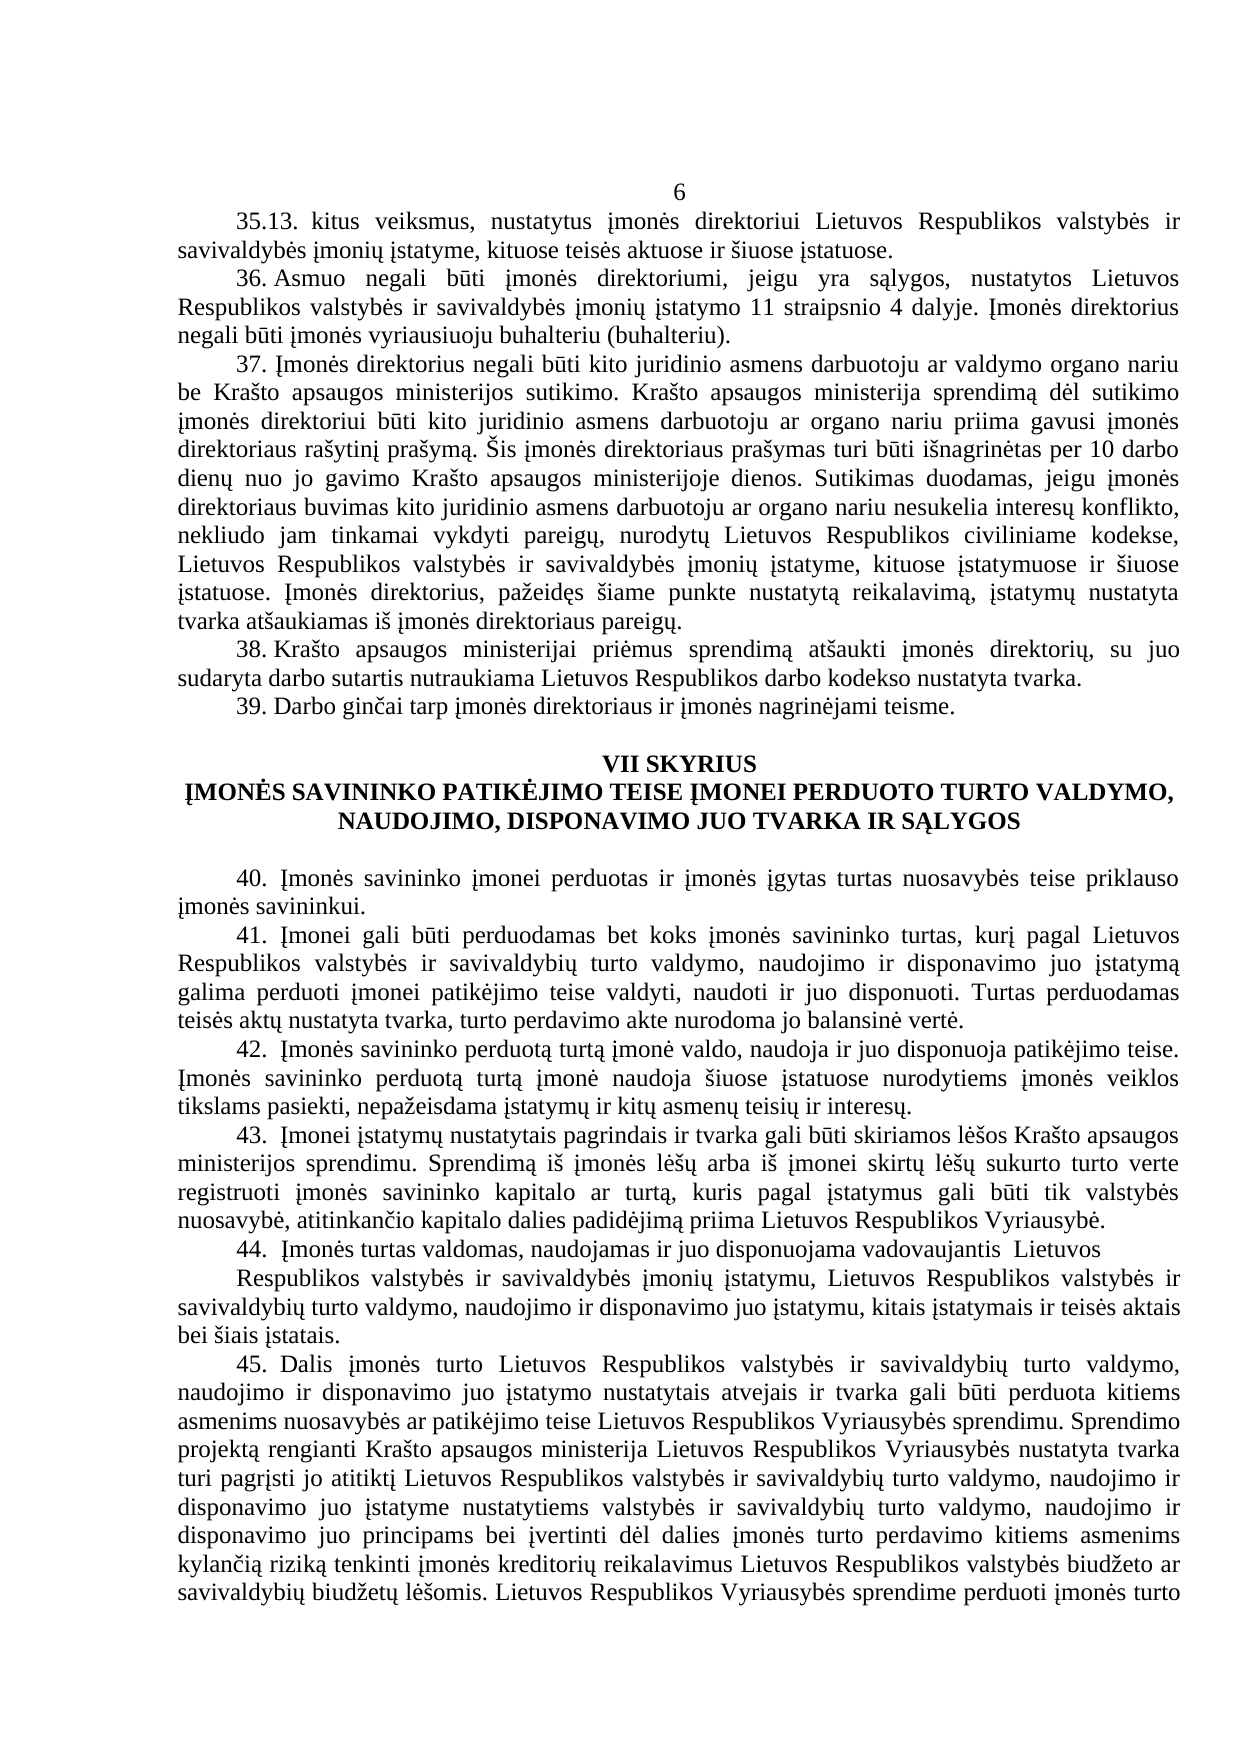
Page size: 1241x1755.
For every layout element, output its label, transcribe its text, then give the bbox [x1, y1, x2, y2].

text 38. Krašto apsaugos ministerijai priėmus sprendimą atšaukti įmonės direktorių, su juo sudaryta darbo sutartis nutraukiama Lietuvos Respublikos darbo kodekso nustatyta tvarka. [177, 635, 1181, 692]
text VII SKYRIUS [177, 749, 1181, 778]
text ĮMONĖS SAVININKO PATIKĖJIMO TEISE ĮMONEI PERDUOTO TURTO VALDYMO, NAUDOJIMO, DISPONAVIMO JUO TVARKA IR SĄLYGOS [177, 778, 1181, 835]
text 39. Darbo ginčai tarp įmonės direktoriaus ir įmonės nagrinėjami teisme. [177, 692, 1181, 720]
text 36. Asmuo negali būti įmonės direktoriumi, jeigu yra sąlygos, nustatytos Lietuvos Respublikos valstybės ir savivaldybės įmonių įstatymo 11 straipsnio 4 dalyje. Įmonės direktorius negali būti įmonės vyriausiuoju buhalteriu (buhalteriu). [177, 264, 1180, 349]
text 45. Dalis įmonės turto Lietuvos Respublikos valstybės ir savivaldybių turto valdymo, naudojimo ir disponavimo juo įstatymo nustatytais atvejais ir tvarka gali būti perduota kitiems asmenims nuosavybės ar patikėjimo teise Lietuvos Respublikos Vyriausybės sprendimu. Sprendimo projektą rengianti Krašto apsaugos ministerija Lietuvos Respublikos Vyriausybės nustatyta tvarka turi pagrįsti jo atitiktį Lietuvos Respublikos valstybės ir savivaldybių turto valdymo, naudojimo ir disponavimo juo įstatyme nustatytiems valstybės ir savivaldybių turto valdymo, naudojimo ir disponavimo juo principams bei įvertinti dėl dalies įmonės turto perdavimo kitiems asmenims kylančią riziką tenkinti įmonės kreditorių reikalavimus Lietuvos Respublikos valstybės biudžeto ar savivaldybių biudžetų lėšomis. Lietuvos Respublikos Vyriausybės sprendime perduoti įmonės turto [177, 1349, 1181, 1606]
text Respublikos valstybės ir savivaldybės įmonių įstatymu, Lietuvos Respublikos valstybės ir savivaldybių turto valdymo, naudojimo ir disponavimo juo įstatymu, kitais įstatymais ir teisės aktais bei šiais įstatais. [177, 1263, 1181, 1349]
text 40. Įmonės savininko įmonei perduotas ir įmonės įgytas turtas nuosavybės teise priklauso įmonės savininkui. [177, 863, 1180, 920]
text 37. Įmonės direktorius negali būti kito juridinio asmens darbuotoju ar valdymo organo nariu be Krašto apsaugos ministerijos sutikimo. Krašto apsaugos ministerija sprendimą dėl sutikimo įmonės direktoriui būti kito juridinio asmens darbuotoju ar organo nariu priima gavusi įmonės direktoriaus rašytinį prašymą. Šis įmonės direktoriaus prašymas turi būti išnagrinėtas per 10 darbo dienų nuo jo gavimo Krašto apsaugos ministerijoje dienos. Sutikimas duodamas, jeigu įmonės direktoriaus buvimas kito juridinio asmens darbuotoju ar organo nariu nesukelia interesų konflikto, nekliudo jam tinkamai vykdyti pareigų, nurodytų Lietuvos Respublikos civiliniame kodekse, Lietuvos Respublikos valstybės ir savivaldybės įmonių įstatyme, kituose įstatymuose ir šiuose įstatuose. Įmonės direktorius, pažeidęs šiame punkte nustatytą reikalavimą, įstatymų nustatyta tvarka atšaukiamas iš įmonės direktoriaus pareigų. [177, 349, 1180, 635]
text 41. Įmonei gali būti perduodamas bet koks įmonės savininko turtas, kurį pagal Lietuvos Respublikos valstybės ir savivaldybių turto valdymo, naudojimo ir disponavimo juo įstatymą galima perduoti įmonei patikėjimo teise valdyti, naudoti ir juo disponuoti. Turtas perduodamas teisės aktų nustatyta tvarka, turto perdavimo akte nurodoma jo balansinė vertė. [177, 920, 1181, 1034]
text 42. Įmonės savininko perduotą turtą įmonė valdo, naudoja ir juo disponuoja patikėjimo teise. Įmonės savininko perduotą turtą įmonė naudoja šiuose įstatuose nurodytiems įmonės veiklos tikslams pasiekti, nepažeisdama įstatymų ir kitų asmenų teisių ir interesų. [177, 1034, 1180, 1120]
text 35.13. kitus veiksmus, nustatytus įmonės direktoriui Lietuvos Respublikos valstybės ir savivaldybės įmonių įstatyme, kituose teisės aktuose ir šiuose įstatuose. [177, 207, 1181, 264]
text 43. Įmonei įstatymų nustatytais pagrindais ir tvarka gali būti skiriamos lėšos Krašto apsaugos ministerijos sprendimu. Sprendimą iš įmonės lėšų arba iš įmonei skirtų lėšų sukurto turto verte registruoti įmonės savininko kapitalo ar turtą, kuris pagal įstatymus gali būti tik valstybės nuosavybė, atitinkančio kapitalo dalies padidėjimą priima Lietuvos Respublikos Vyriausybė. [177, 1120, 1180, 1234]
text 44. Įmonės turtas valdomas, naudojamas ir juo disponuojama vadovaujantis Lietuvos [177, 1234, 1181, 1263]
